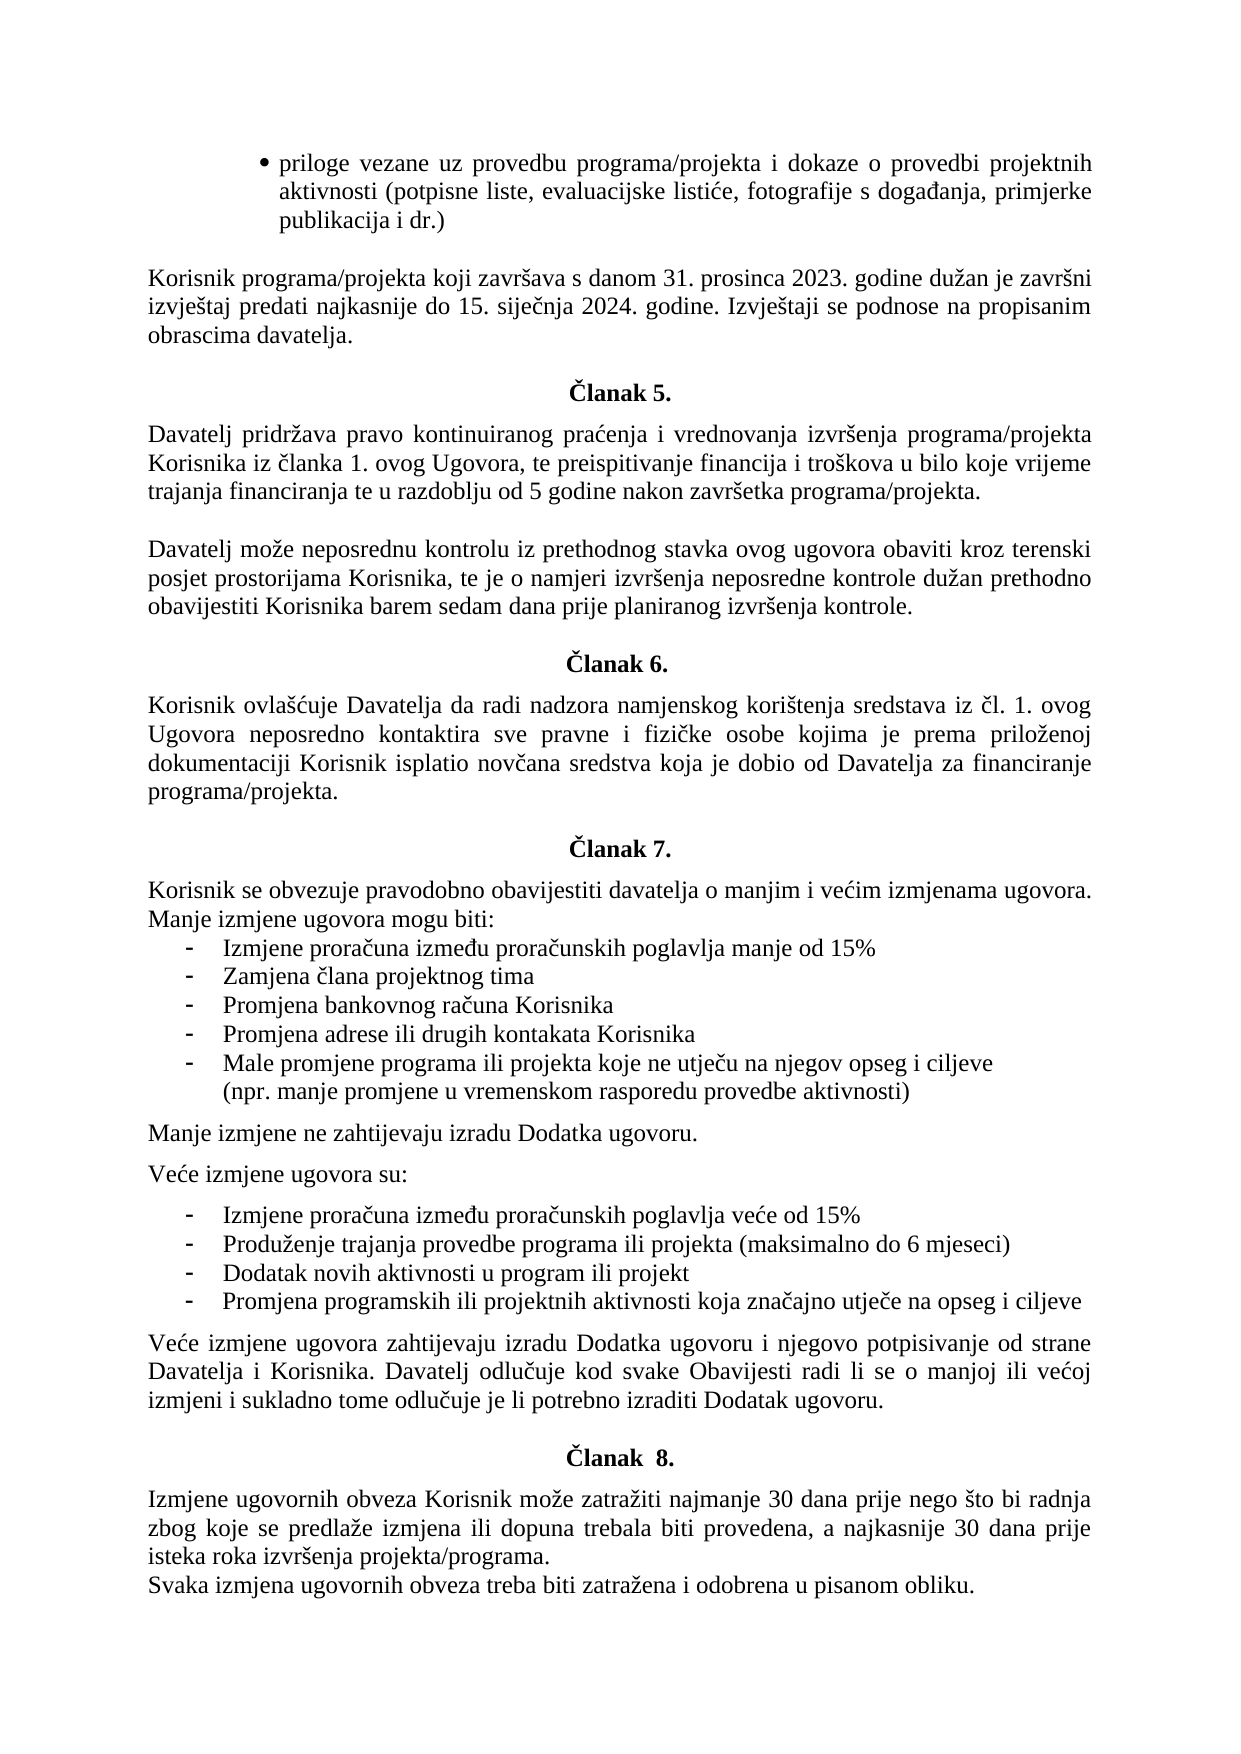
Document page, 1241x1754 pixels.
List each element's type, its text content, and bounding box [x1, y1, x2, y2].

list Promjena adrese ili drugih kontakata Korisnika [185, 1019, 1093, 1048]
text Veće izmjene ugovora su: [148, 1159, 1093, 1188]
list Produženje trajanja provedbe programa ili projekta (maksimalno do 6 mjeseci) [185, 1229, 1093, 1258]
list Promjena programskih ili projektnih aktivnosti koja značajno utječe na opseg i ciljeve [185, 1286, 1093, 1315]
list Promjena bankovnog računa Korisnika [185, 990, 1093, 1019]
text Davatelj može neposrednu kontrolu iz prethodnog stavka ovog ugovora obaviti kroz terenski posjet prostorijama Korisnika, te je o namjeri izvršenja neposredne kontrole dužan prethodno obavijestiti Korisnika barem sedam dana prije planiranog izvršenja kontrole. [148, 534, 1093, 620]
text (npr. manje promjene u vremenskom rasporedu provedbe aktivnosti) [223, 1076, 1093, 1105]
text Korisnik se obvezuje pravodobno obavijestiti davatelja o manjim i većim izmjenama ugovora. Manje izmjene ugovora mogu biti: [148, 875, 1093, 933]
text Članak 5. [148, 378, 1093, 406]
text Svaka izmjena ugovornih obveza treba biti zatražena i odobrena u pisanom obliku. [148, 1570, 1093, 1599]
list Izmjene proračuna između proračunskih poglavlja veće od 15% [185, 1200, 1093, 1229]
text Izmjene ugovornih obveza Korisnik može zatražiti najmanje 30 dana prije nego što bi radnja zbog koje se predlaže izmjena ili dopuna trebala biti provedena, a najkasnije 30 dana prije isteka roka izvršenja projekta/programa. [148, 1484, 1093, 1570]
text Korisnik programa/projekta koji završava s danom 31. prosinca 2023. godine dužan je završni izvještaj predati najkasnije do 15. siječnja 2024. godine. Izvještaji se podnose na propisanim obrascima davatelja. [148, 263, 1093, 349]
text Članak 6. [148, 649, 1093, 678]
text Davatelj pridržava pravo kontinuiranog praćenja i vrednovanja izvršenja programa/projekta Korisnika iz članka 1. ovog Ugovora, te preispitivanje financija i troškova u bilo koje vrijeme trajanja financiranja te u razdoblju od 5 godine nakon završetka programa/projekta. [148, 419, 1093, 505]
list Zamjena člana projektnog tima [185, 961, 1093, 990]
list priloge vezane uz provedbu programa/projekta i dokaze o provedbi projektnih aktivnosti (potpisne liste, evaluacijske listiće, fotografije s događanja, primjerke publikacija i dr.) [260, 148, 1093, 234]
list Izmjene proračuna između proračunskih poglavlja manje od 15% [185, 933, 1093, 961]
text Veće izmjene ugovora zahtijevaju izradu Dodatka ugovoru i njegovo potpisivanje od strane Davatelja i Korisnika. Davatelj odlučuje kod svake Obavijesti radi li se o manjoj ili većoj izmjeni i sukladno tome odlučuje je li potrebno izraditi Dodatak ugovoru. [148, 1328, 1093, 1414]
text Manje izmjene ne zahtijevaju izradu Dodatka ugovoru. [148, 1118, 1093, 1146]
list Male promjene programa ili projekta koje ne utječu na njegov opseg i ciljeve [185, 1048, 1093, 1076]
list Dodatak novih aktivnosti u program ili projekt [185, 1258, 1093, 1286]
text Korisnik ovlašćuje Davatelja da radi nadzora namjenskog korištenja sredstava iz čl. 1. ovog Ugovora neposredno kontaktira sve pravne i fizičke osobe kojima je prema priloženoj dokumentaciji Korisnik isplatio novčana sredstva koja je dobio od Davatelja za financiranje programa/projekta. [148, 690, 1093, 805]
text Članak 8. [148, 1443, 1093, 1471]
text Članak 7. [148, 834, 1093, 863]
